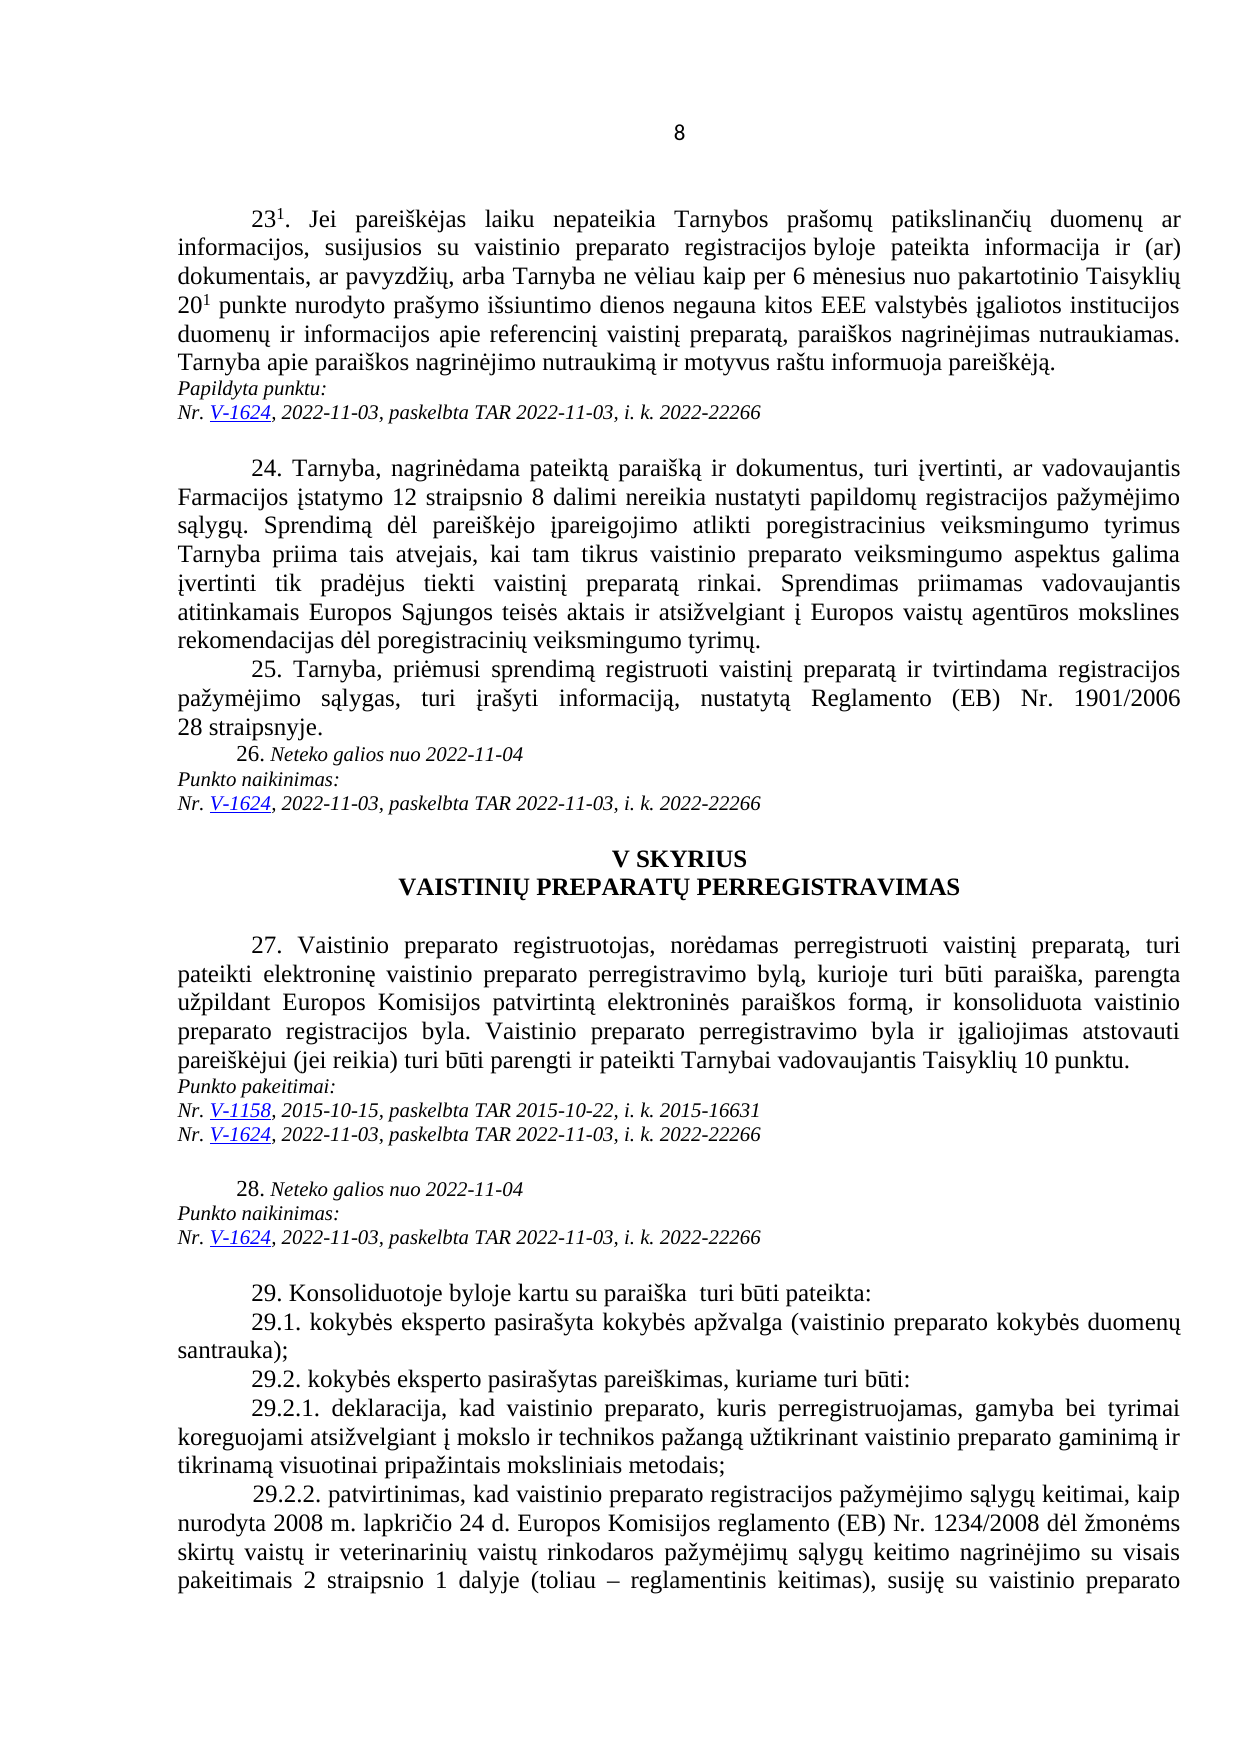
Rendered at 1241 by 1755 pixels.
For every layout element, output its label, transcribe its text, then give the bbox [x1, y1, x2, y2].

text Punkto pakeitimai: [177, 1074, 1181, 1098]
text Nr. V-1624, 2022-11-03, paskelbta TAR 2022-11-03, i. k. 2022-22266 [177, 791, 1181, 815]
text Nr. V-1158, 2015-10-15, paskelbta TAR 2015-10-22, i. k. 2015-16631 [177, 1098, 1181, 1122]
text 26. Neteko galios nuo 2022-11-04 [177, 741, 1181, 767]
text 25. Tarnyba, priėmusi sprendimą registruoti vaistinį preparatą ir tvirtindama registracijos pažymėjimo sąlygas, turi įrašyti informaciją, nustatytą Reglamento (EB) Nr. 1901/2006 28 straipsnyje. [177, 654, 1181, 741]
text VAISTINIŲ PREPARATŲ PERREGISTRAVIMAS [177, 872, 1181, 901]
text Papildyta punktu: [177, 376, 1181, 400]
text 29.2. kokybės eksperto pasirašytas pareiškimas, kuriame turi būti: [177, 1364, 1181, 1393]
text V SKYRIUS [177, 844, 1181, 872]
text 24. Tarnyba, nagrinėdama pateiktą paraišką ir dokumentus, turi įvertinti, ar vadovaujantis Farmacijos įstatymo 12 straipsnio 8 dalimi nereikia nustatyti papildomų registracijos pažymėjimo sąlygų. Sprendimą dėl pareiškėjo įpareigojimo atlikti poregistracinius veiksmingumo tyrimus Tarnyba priima tais atvejais, kai tam tikrus vaistinio preparato veiksmingumo aspektus galima įvertinti tik pradėjus tiekti vaistinį preparatą rinkai. Sprendimas priimamas vadovaujantis atitinkamais Europos Sąjungos teisės aktais ir atsižvelgiant į Europos vaistų agentūros mokslines rekomendacijas dėl poregistracinių veiksmingumo tyrimų. [177, 453, 1181, 654]
text 29.2.2. patvirtinimas, kad vaistinio preparato registracijos pažymėjimo sąlygų keitimai, kaip nurodyta 2008 m. lapkričio 24 d. Europos Komisijos reglamento (EB) Nr. 1234/2008 dėl žmonėms skirtų vaistų ir veterinarinių vaistų rinkodaros pažymėjimų sąlygų keitimo nagrinėjimo su visais pakeitimais 2 straipsnio 1 dalyje (toliau – reglamentinis keitimas), susiję su vaistinio preparato [177, 1479, 1181, 1594]
text Punkto naikinimas: [177, 1201, 1181, 1225]
text Nr. V-1624, 2022-11-03, paskelbta TAR 2022-11-03, i. k. 2022-22266 [177, 1225, 1181, 1249]
text Punkto naikinimas: [177, 767, 1181, 791]
text Nr. V-1624, 2022-11-03, paskelbta TAR 2022-11-03, i. k. 2022-22266 [177, 400, 1181, 424]
text 29.1. kokybės eksperto pasirašyta kokybės apžvalga (vaistinio preparato kokybės duomenų santrauka); [177, 1307, 1181, 1364]
text 27. Vaistinio preparato registruotojas, norėdamas perregistruoti vaistinį preparatą, turi pateikti elektroninę vaistinio preparato perregistravimo bylą, kurioje turi būti paraiška, parengta užpildant Europos Komisijos patvirtintą elektroninės paraiškos formą, ir konsoliduota vaistinio preparato registracijos byla. Vaistinio preparato perregistravimo byla ir įgaliojimas atstovauti pareiškėjui (jei reikia) turi būti parengti ir pateikti Tarnybai vadovaujantis Taisyklių 10 punktu. [177, 930, 1181, 1074]
text Nr. V-1624, 2022-11-03, paskelbta TAR 2022-11-03, i. k. 2022-22266 [177, 1122, 1181, 1146]
text 28. Neteko galios nuo 2022-11-04 [177, 1175, 1181, 1201]
text 29.2.1. deklaracija, kad vaistinio preparato, kuris perregistruojamas, gamyba bei tyrimai koreguojami atsižvelgiant į mokslo ir technikos pažangą užtikrinant vaistinio preparato gaminimą ir tikrinamą visuotinai pripažintais moksliniais metodais; [177, 1393, 1181, 1479]
text 231. Jei pareiškėjas laiku nepateikia Tarnybos prašomų patikslinančių duomenų ar informacijos, susijusios su vaistinio preparato registracijos byloje pateikta informacija ir (ar) dokumentais, ar pavyzdžių, arba Tarnyba ne vėliau kaip per 6 mėnesius nuo pakartotinio Taisyklių 201 punkte nurodyto prašymo išsiuntimo dienos negauna kitos EEE valstybės įgaliotos institucijos duomenų ir informacijos apie referencinį vaistinį preparatą, paraiškos nagrinėjimas nutraukiamas. Tarnyba apie paraiškos nagrinėjimo nutraukimą ir motyvus raštu informuoja pareiškėją. [177, 204, 1181, 376]
text 29. Konsoliduotoje byloje kartu su paraiška turi būti pateikta: [177, 1278, 1181, 1307]
